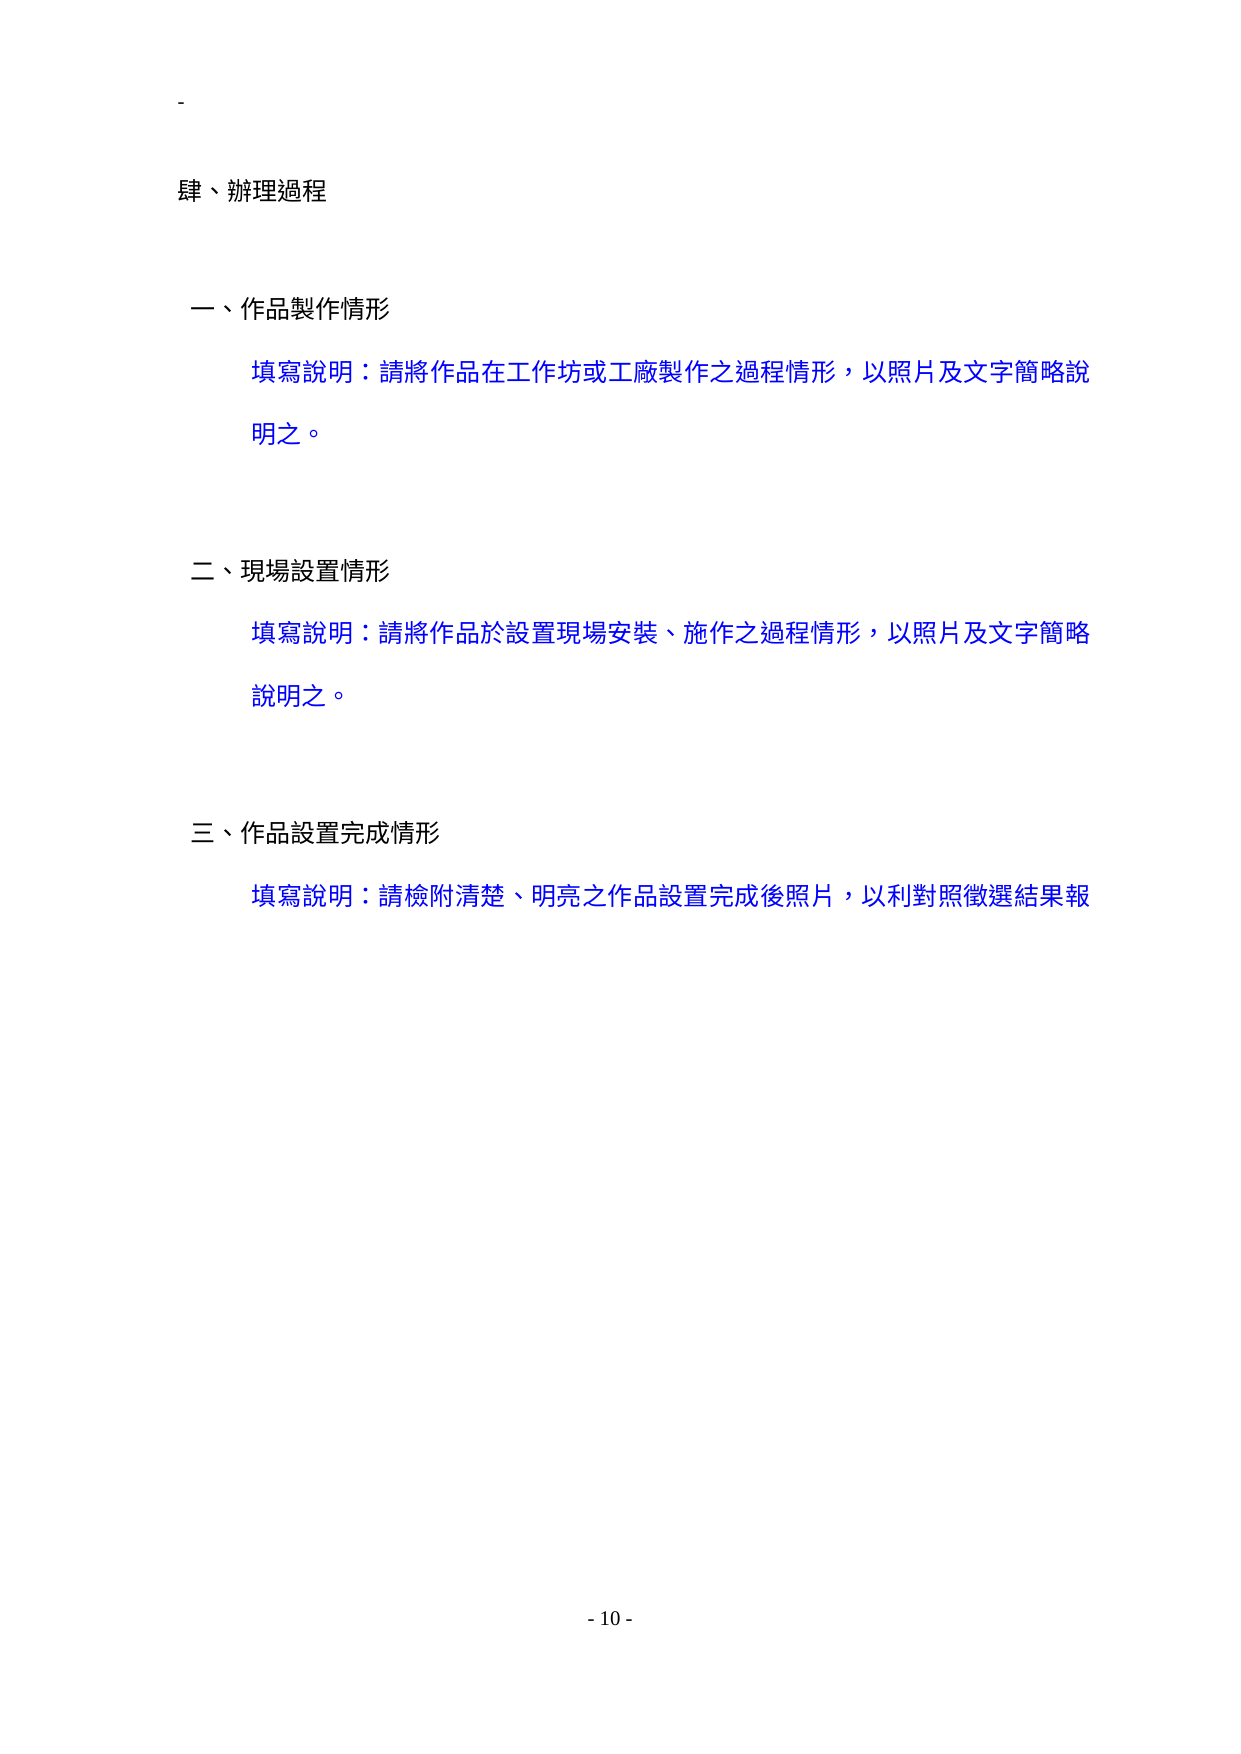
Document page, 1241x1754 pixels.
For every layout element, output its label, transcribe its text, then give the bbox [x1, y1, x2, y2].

text 二、現場設置情形 [177, 528, 1093, 590]
text 填寫說明：請將作品在工作坊或工廠製作之過程情形，以照片及文字簡略說明之。 [252, 328, 1093, 453]
text 一、作品製作情形 [177, 266, 1093, 328]
text 填寫說明：請檢附清楚、明亮之作品設置完成後照片，以利對照徵選結果報告書作品圖說。若有作品夜間照明計畫，應再檢附夜間燈光照明後作品照片。 [252, 852, 1093, 915]
text 三、作品設置完成情形 [177, 790, 1093, 852]
text 填寫說明：請將作品於設置現場安裝、施作之過程情形，以照片及文字簡略說明之。 [252, 590, 1093, 715]
text 肆、辦理過程 [177, 148, 1093, 210]
